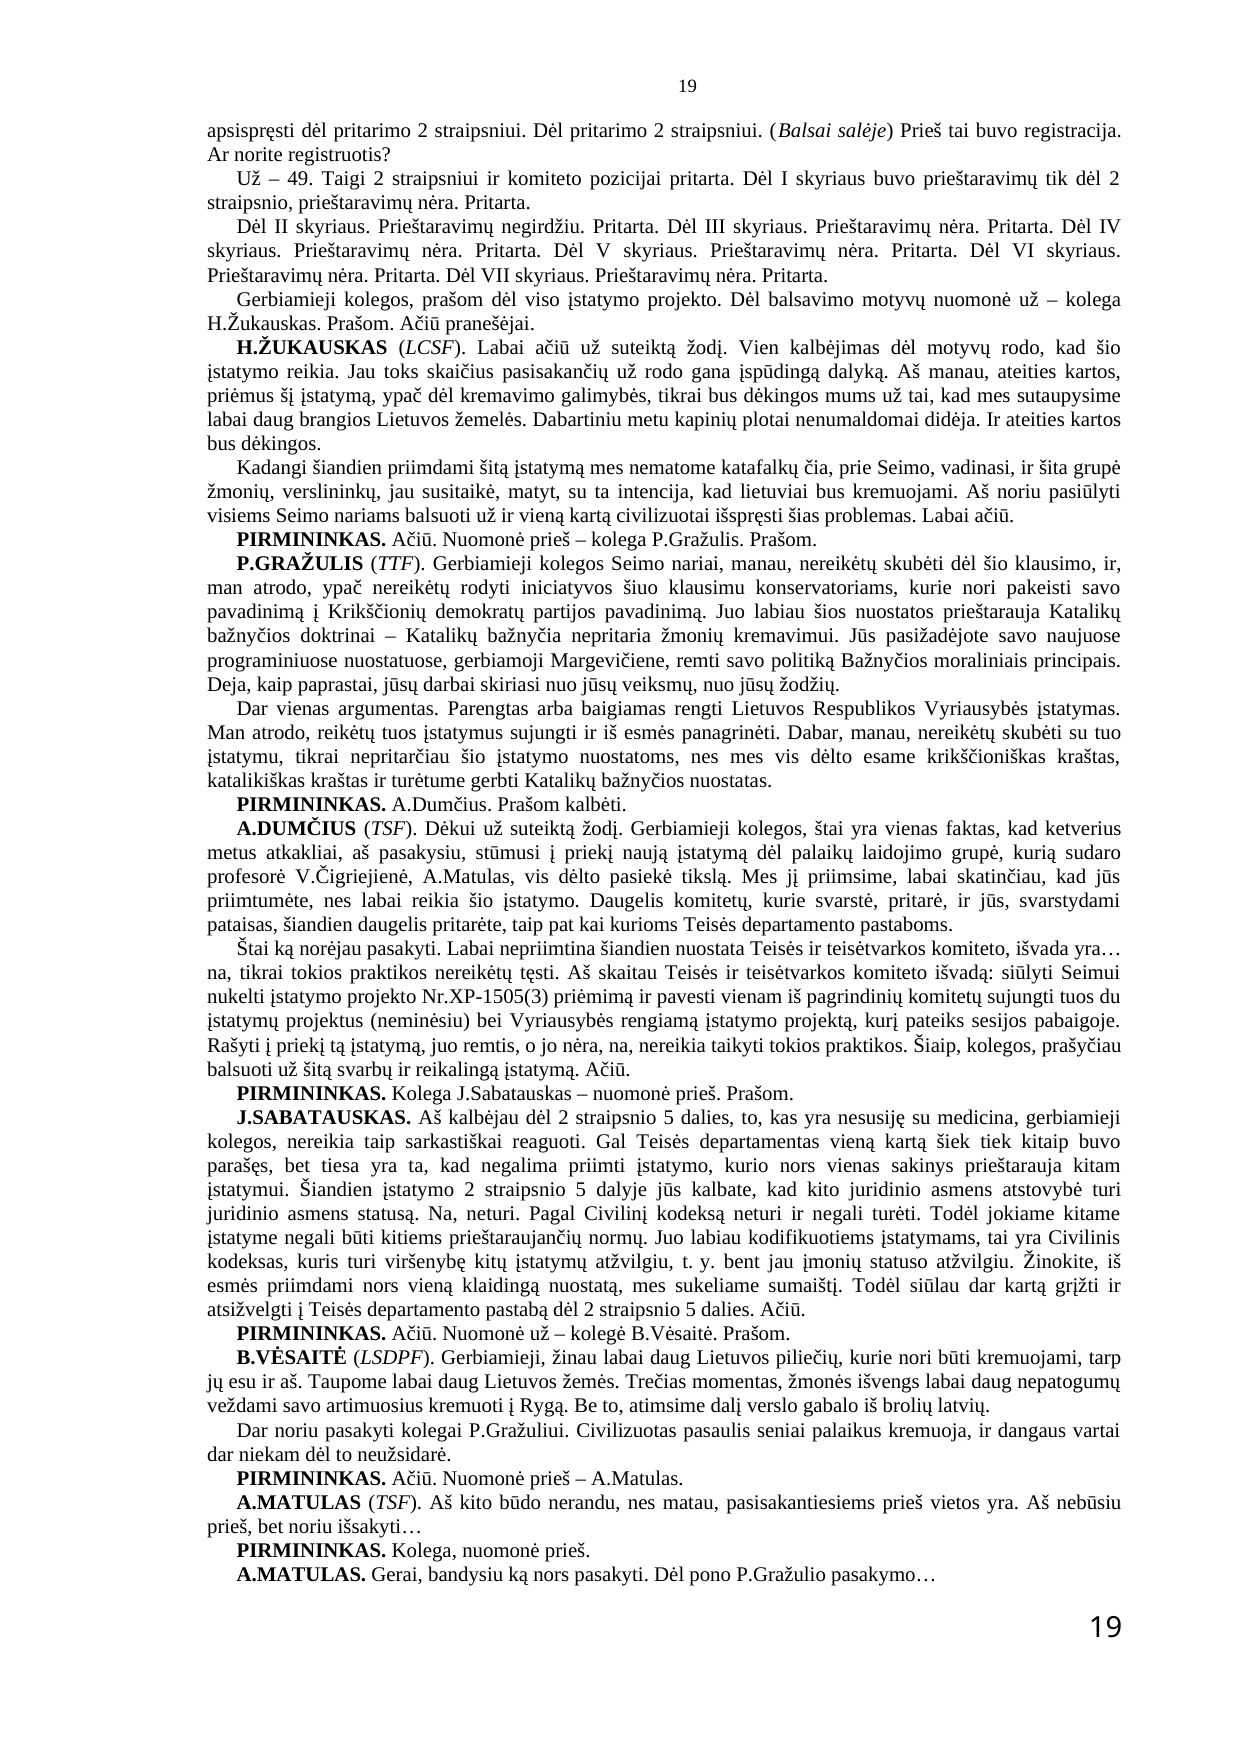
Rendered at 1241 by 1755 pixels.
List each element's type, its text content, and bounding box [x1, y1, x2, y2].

text Už – 49. Taigi 2 straipsniui ir komiteto pozicijai pritarta. Dėl I skyriaus buvo prieštaravimų tik dėl 2 straipsnio, prieštaravimų nėra. Pritarta. [207, 166, 1122, 214]
text A.MATULAS (TSF). Aš kito būdo nerandu, nes matau, pasisakantiesiems prieš vietos yra. Aš nebūsiu prieš, bet noriu išsakyti… [207, 1490, 1122, 1538]
text Dar vienas argumentas. Parengtas arba baigiamas rengti Lietuvos Respublikos Vyriausybės įstatymas. Man atrodo, reikėtų tuos įstatymus sujungti ir iš esmės panagrinėti. Dabar, manau, nereikėtų skubėti su tuo įstatymu, tikrai nepritarčiau šio įstatymo nuostatoms, nes mes vis dėlto esame krikščioniškas kraštas, katalikiškas kraštas ir turėtume gerbti Katalikų bažnyčios nuostatas. [207, 696, 1122, 792]
text PIRMININKAS. A.Dumčius. Prašom kalbėti. [207, 792, 1122, 816]
text J.SABATAUSKAS. Aš kalbėjau dėl 2 straipsnio 5 dalies, to, kas yra nesusiję su medicina, gerbiamieji kolegos, nereikia taip sarkastiškai reaguoti. Gal Teisės departamentas vieną kartą šiek tiek kitaip buvo parašęs, bet tiesa yra ta, kad negalima priimti įstatymo, kurio nors vienas sakinys prieštarauja kitam įstatymui. Šiandien įstatymo 2 straipsnio 5 dalyje jūs kalbate, kad kito juridinio asmens atstovybė turi juridinio asmens statusą. Na, neturi. Pagal Civilinį kodeksą neturi ir negali turėti. Todėl jokiame kitame įstatyme negali būti kitiems prieštaraujančių normų. Juo labiau kodifikuotiems įstatymams, tai yra Civilinis kodeksas, kuris turi viršenybę kitų įstatymų atžvilgiu, t. y. bent jau įmonių statuso atžvilgiu. Žinokite, iš esmės priimdami nors vieną klaidingą nuostatą, mes sukeliame sumaištį. Todėl siūlau dar kartą grįžti ir atsižvelgti į Teisės departamento pastabą dėl 2 straipsnio 5 dalies. Ačiū. [207, 1105, 1122, 1321]
text A.DUMČIUS (TSF). Dėkui už suteiktą žodį. Gerbiamieji kolegos, štai yra vienas faktas, kad ketverius metus atkakliai, aš pasakysiu, stūmusi į priekį naują įstatymą dėl palaikų laidojimo grupė, kurią sudaro profesorė V.Čigriejienė, A.Matulas, vis dėlto pasiekė tikslą. Mes jį priimsime, labai skatinčiau, kad jūs priimtumėte, nes labai reikia šio įstatymo. Daugelis komitetų, kurie svarstė, pritarė, ir jūs, svarstydami pataisas, šiandien daugelis pritarėte, taip pat kai kurioms Teisės departamento pastaboms. [207, 816, 1122, 936]
text A.MATULAS. Gerai, bandysiu ką nors pasakyti. Dėl pono P.Gražulio pasakymo… [207, 1562, 1122, 1586]
text Kadangi šiandien priimdami šitą įstatymą mes nematome katafalkų čia, prie Seimo, vadinasi, ir šita grupė žmonių, verslininkų, jau susitaikė, matyt, su ta intencija, kad lietuviai bus kremuojami. Aš noriu pasiūlyti visiems Seimo nariams balsuoti už ir vieną kartą civilizuotai išspręsti šias problemas. Labai ačiū. [207, 455, 1122, 527]
text PIRMININKAS. Kolega J.Sabatauskas – nuomonė prieš. Prašom. [207, 1081, 1122, 1105]
text PIRMININKAS. Kolega, nuomonė prieš. [207, 1538, 1122, 1562]
text Štai ką norėjau pasakyti. Labai nepriimtina šiandien nuostata Teisės ir teisėtvarkos komiteto, išvada yra… na, tikrai tokios praktikos nereikėtų tęsti. Aš skaitau Teisės ir teisėtvarkos komiteto išvadą: siūlyti Seimui nukelti įstatymo projekto Nr.XP-1505(3) priėmimą ir pavesti vienam iš pagrindinių komitetų sujungti tuos du įstatymų projektus (neminėsiu) bei Vyriausybės rengiamą įstatymo projektą, kurį pateiks sesijos pabaigoje. Rašyti į priekį tą įstatymą, juo remtis, o jo nėra, na, nereikia taikyti tokios praktikos. Šiaip, kolegos, prašyčiau balsuoti už šitą svarbų ir reikalingą įstatymą. Ačiū. [207, 936, 1122, 1081]
text P.GRAŽULIS (TTF). Gerbiamieji kolegos Seimo nariai, manau, nereikėtų skubėti dėl šio klausimo, ir, man atrodo, ypač nereikėtų rodyti iniciatyvos šiuo klausimu konservatoriams, kurie nori pakeisti savo pavadinimą į Krikščionių demokratų partijos pavadinimą. Juo labiau šios nuostatos prieštarauja Katalikų bažnyčios doktrinai – Katalikų bažnyčia nepritaria žmonių kremavimui. Jūs pasižadėjote savo naujuose programiniuose nuostatuose, gerbiamoji Margevičiene, remti savo politiką Bažnyčios moraliniais principais. Deja, kaip paprastai, jūsų darbai skiriasi nuo jūsų veiksmų, nuo jūsų žodžių. [207, 551, 1122, 696]
text PIRMININKAS. Ačiū. Nuomonė prieš – A.Matulas. [207, 1466, 1122, 1490]
text Dar noriu pasakyti kolegai P.Gražuliui. Civilizuotas pasaulis seniai palaikus kremuoja, ir dangaus vartai dar niekam dėl to neužsidarė. [207, 1417, 1122, 1466]
text Gerbiamieji kolegos, prašom dėl viso įstatymo projekto. Dėl balsavimo motyvų nuomonė už – kolega H.Žukauskas. Prašom. Ačiū pranešėjai. [207, 287, 1122, 335]
text PIRMININKAS. Ačiū. Nuomonė prieš – kolega P.Gražulis. Prašom. [207, 527, 1122, 551]
text apsispręsti dėl pritarimo 2 straipsniui. Dėl pritarimo 2 straipsniui. (Balsai salėje) Prieš tai buvo registracija. Ar norite registruotis? [207, 118, 1122, 166]
text B.VĖSAITĖ (LSDPF). Gerbiamieji, žinau labai daug Lietuvos piliečių, kurie nori būti kremuojami, tarp jų esu ir aš. Taupome labai daug Lietuvos žemės. Trečias momentas, žmonės išvengs labai daug nepatogumų veždami savo artimuosius kremuoti į Rygą. Be to, atimsime dalį verslo gabalo iš brolių latvių. [207, 1345, 1122, 1417]
text PIRMININKAS. Ačiū. Nuomonė už – kolegė B.Vėsaitė. Prašom. [207, 1321, 1122, 1345]
text Dėl II skyriaus. Prieštaravimų negirdžiu. Pritarta. Dėl III skyriaus. Prieštaravimų nėra. Pritarta. Dėl IV skyriaus. Prieštaravimų nėra. Pritarta. Dėl V skyriaus. Prieštaravimų nėra. Pritarta. Dėl VI skyriaus. Prieštaravimų nėra. Pritarta. Dėl VII skyriaus. Prieštaravimų nėra. Pritarta. [207, 214, 1122, 287]
text H.ŽUKAUSKAS (LCSF). Labai ačiū už suteiktą žodį. Vien kalbėjimas dėl motyvų rodo, kad šio įstatymo reikia. Jau toks skaičius pasisakančių už rodo gana įspūdingą dalyką. Aš manau, ateities kartos, priėmus šį įstatymą, ypač dėl kremavimo galimybės, tikrai bus dėkingos mums už tai, kad mes sutaupysime labai daug brangios Lietuvos žemelės. Dabartiniu metu kapinių plotai nenumaldomai didėja. Ir ateities kartos bus dėkingos. [207, 335, 1122, 455]
